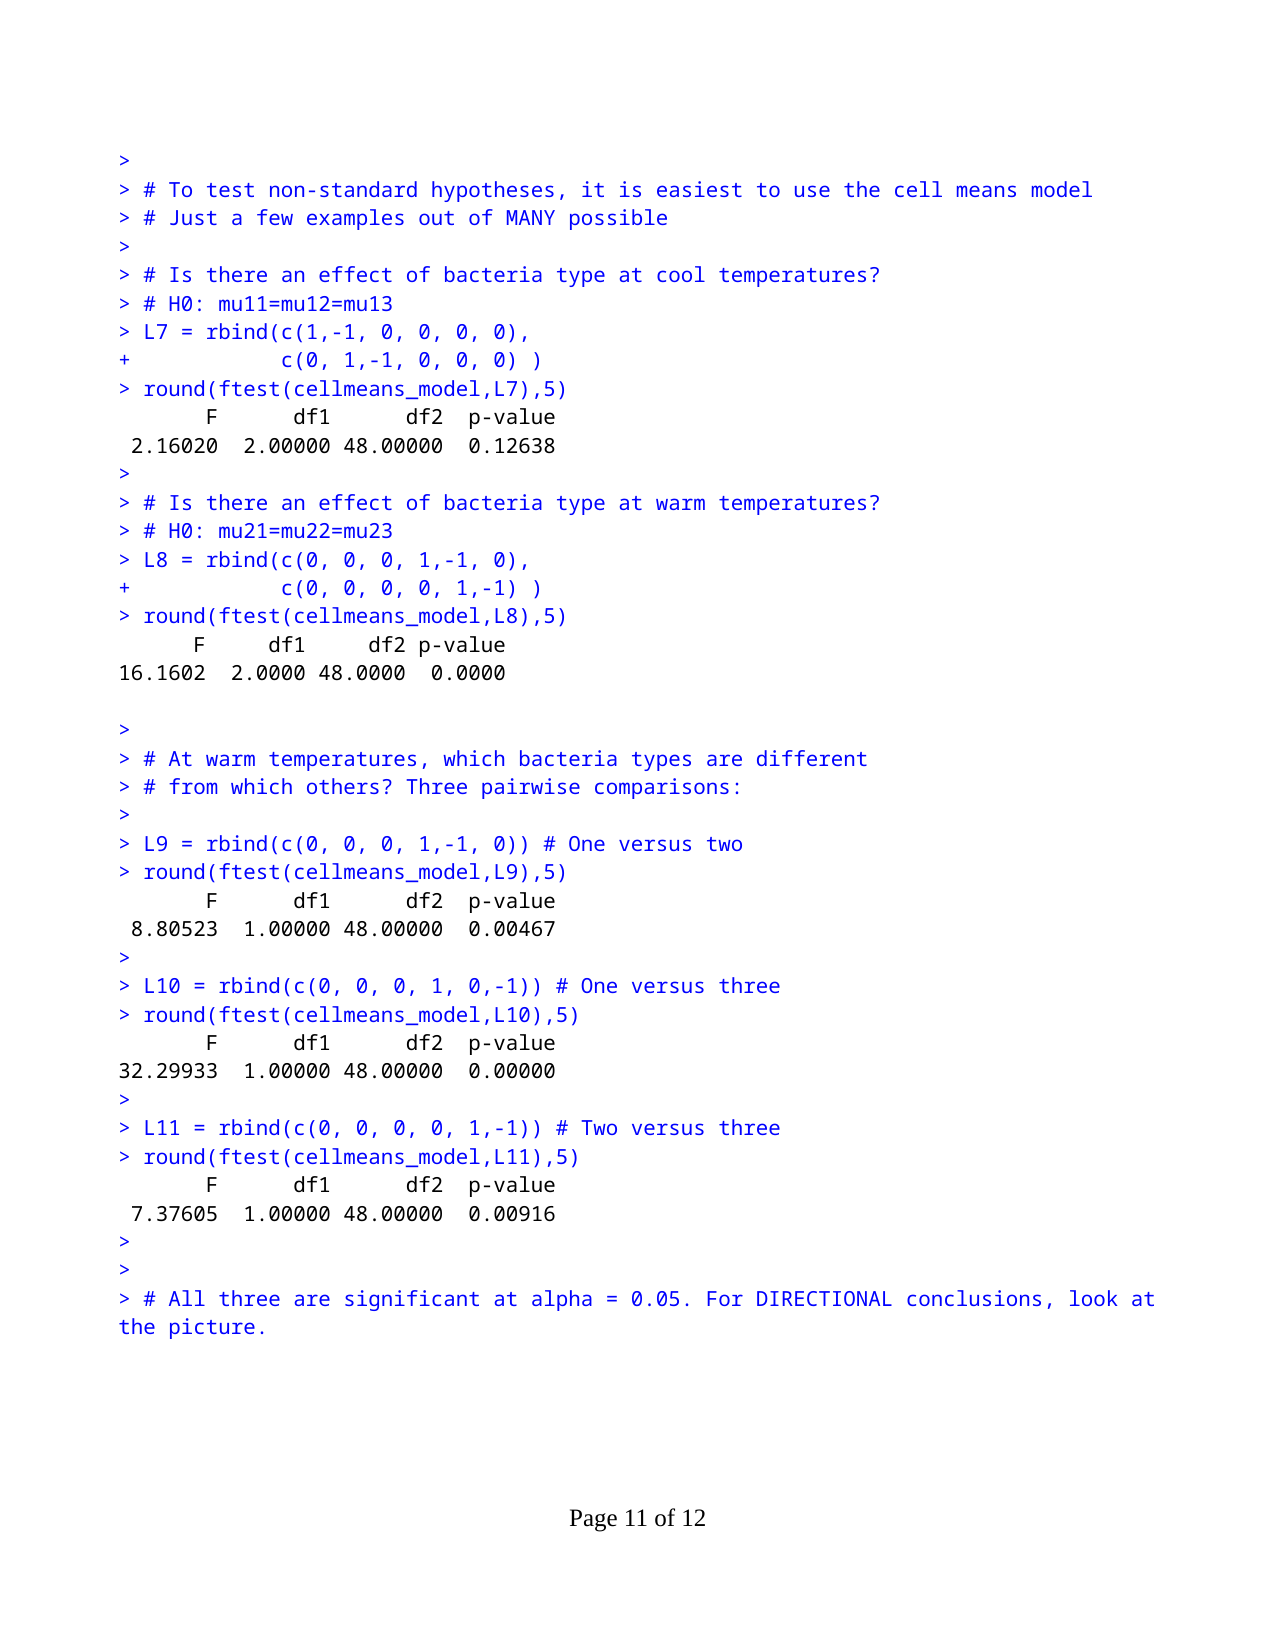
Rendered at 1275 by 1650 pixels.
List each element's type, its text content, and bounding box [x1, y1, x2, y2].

text 2.16020 2.00000 48.00000 0.12638 [118, 431, 1157, 459]
text > [118, 232, 1157, 260]
text > [118, 1227, 1157, 1256]
text > [118, 1085, 1157, 1113]
text F df1 df2 p-value [118, 886, 1157, 914]
text > L9 = rbind(c(0, 0, 0, 1,-1, 0)) # One versus two [118, 829, 1157, 857]
text > [118, 801, 1157, 829]
text > # from which others? Three pairwise comparisons: [118, 772, 1157, 801]
text > # To test non-standard hypotheses, it is easiest to use the cell means model [118, 175, 1157, 203]
text > L11 = rbind(c(0, 0, 0, 0, 1,-1)) # Two versus three [118, 1113, 1157, 1142]
text > [118, 459, 1157, 488]
text > L10 = rbind(c(0, 0, 0, 1, 0,-1)) # One versus three [118, 971, 1157, 1000]
text 32.29933 1.00000 48.00000 0.00000 [118, 1057, 1157, 1085]
text > [118, 715, 1157, 744]
text > [118, 147, 1157, 175]
text F df1 df2 p-value [118, 402, 1157, 431]
text + c(0, 0, 0, 0, 1,-1) ) [118, 573, 1157, 602]
text > round(ftest(cellmeans_model,L9),5) [118, 857, 1157, 886]
text > # Is there an effect of bacteria type at warm temperatures? [118, 488, 1157, 516]
text F df1 df2 p-value [118, 1170, 1157, 1199]
text > # All three are significant at alpha = 0.05. For DIRECTIONAL conclusions, look at the picture. [118, 1284, 1157, 1341]
text 8.80523 1.00000 48.00000 0.00467 [118, 914, 1157, 943]
text > # H0: mu11=mu12=mu13 [118, 289, 1157, 317]
text > round(ftest(cellmeans_model,L10),5) [118, 1000, 1157, 1028]
text > L7 = rbind(c(1,-1, 0, 0, 0, 0), [118, 317, 1157, 346]
text > # Is there an effect of bacteria type at cool temperatures? [118, 260, 1157, 289]
text F df1 df2 p-value [118, 630, 1157, 658]
text 16.1602 2.0000 48.0000 0.0000 [118, 658, 1157, 687]
text 7.37605 1.00000 48.00000 0.00916 [118, 1199, 1157, 1227]
text > round(ftest(cellmeans_model,L11),5) [118, 1142, 1157, 1170]
text > round(ftest(cellmeans_model,L7),5) [118, 374, 1157, 402]
text + c(0, 1,-1, 0, 0, 0) ) [118, 346, 1157, 374]
text > [118, 1256, 1157, 1284]
text > # At warm temperatures, which bacteria types are different [118, 744, 1157, 772]
text > round(ftest(cellmeans_model,L8),5) [118, 602, 1157, 630]
text F df1 df2 p-value [118, 1028, 1157, 1057]
text > L8 = rbind(c(0, 0, 0, 1,-1, 0), [118, 545, 1157, 573]
text > # Just a few examples out of MANY possible [118, 203, 1157, 232]
text > [118, 943, 1157, 971]
text > # H0: mu21=mu22=mu23 [118, 516, 1157, 545]
